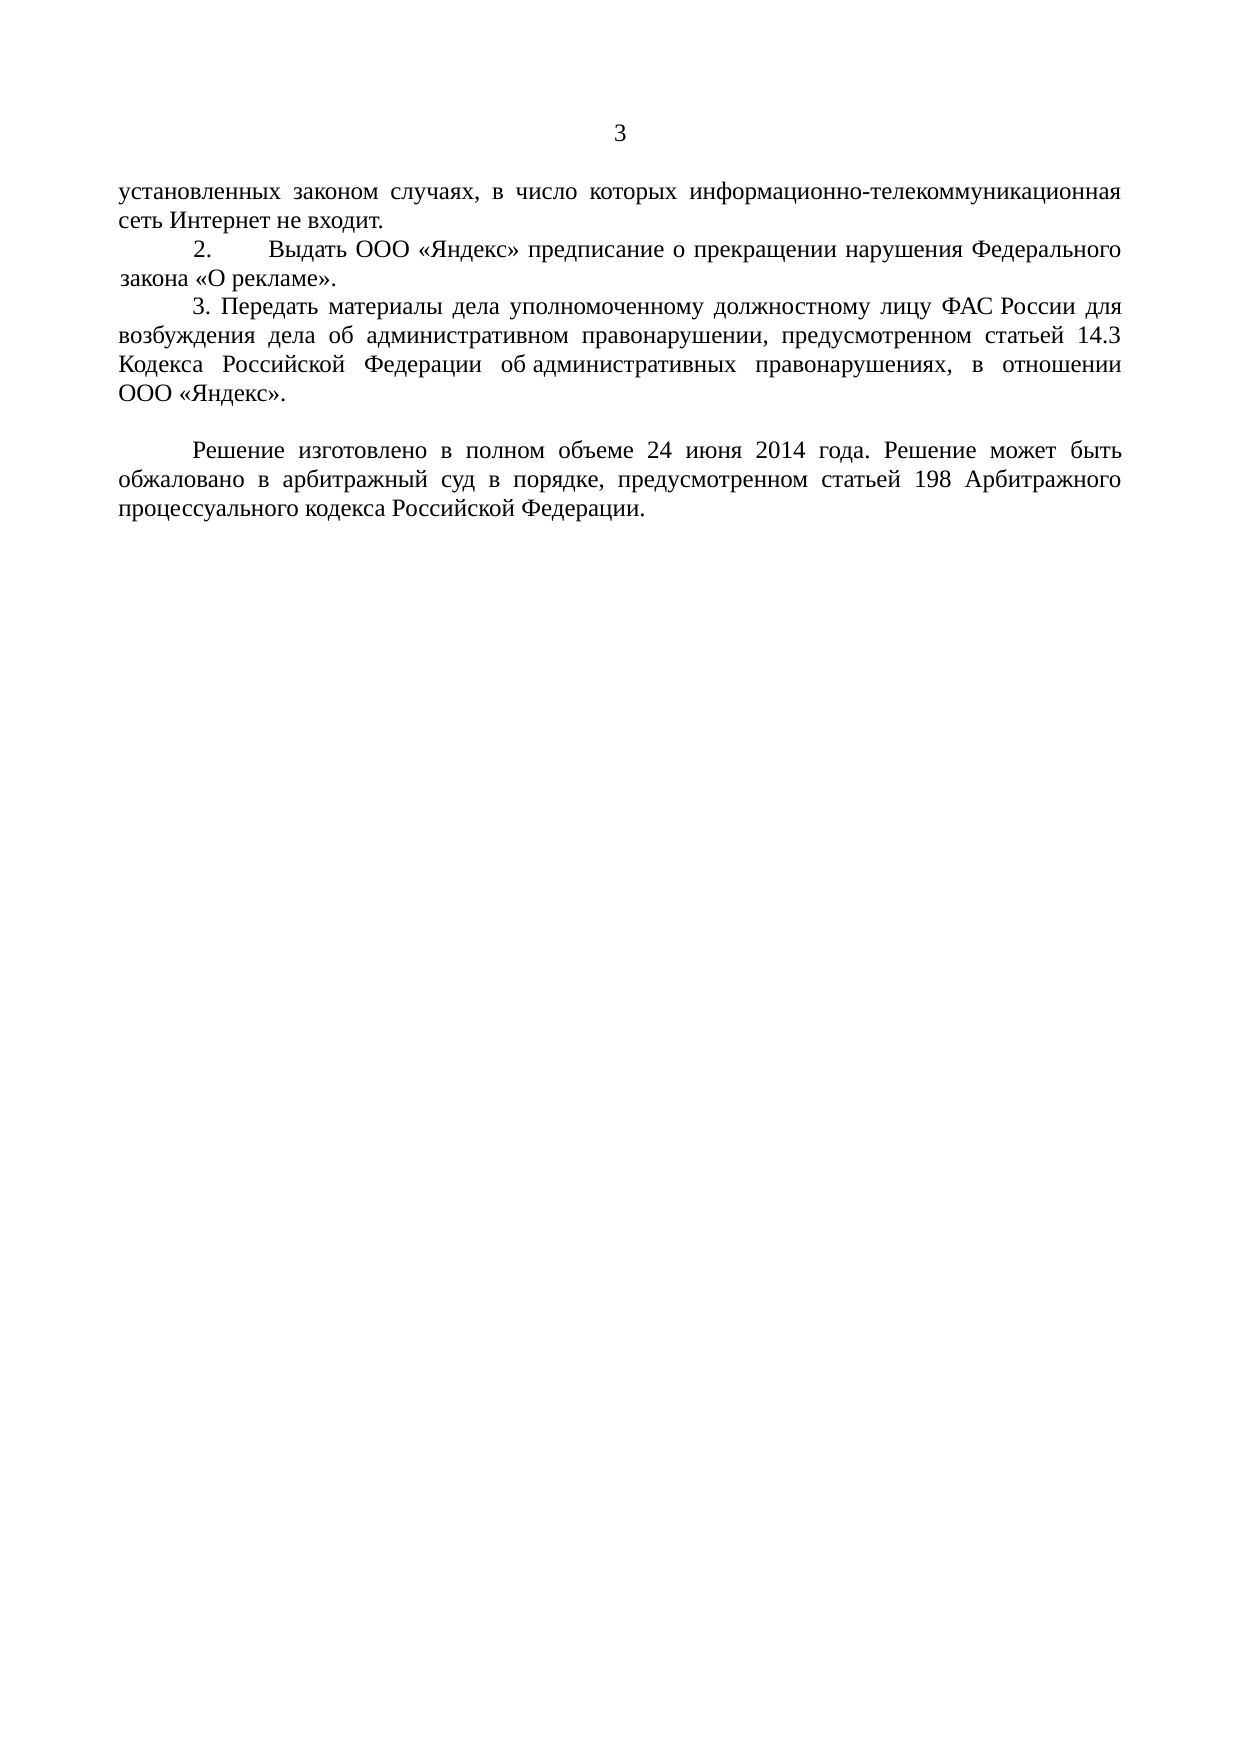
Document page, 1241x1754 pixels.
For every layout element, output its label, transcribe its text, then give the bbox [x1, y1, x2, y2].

list Выдать ООО «Яндекс» предписание о прекращении нарушения Федерального закона «О рекламе». [120, 234, 1122, 291]
list установленных законом случаях, в число которых информационно-телекоммуникационная сеть Интернет не входит. [118, 176, 1122, 234]
text 3. Передать материалы дела уполномоченному должностному лицу ФАС России для возбуждения дела об административном правонарушении, предусмотренном статьей 14.3 Кодекса Российской Федерации об административных правонарушениях, в отношении ООО «Яндекс». [118, 291, 1122, 406]
text Решение изготовлено в полном объеме 24 июня 2014 года. Решение может быть обжаловано в арбитражный суд в порядке, предусмотренном статьей 198 Арбитражного процессуального кодекса Российской Федерации. [118, 435, 1122, 521]
